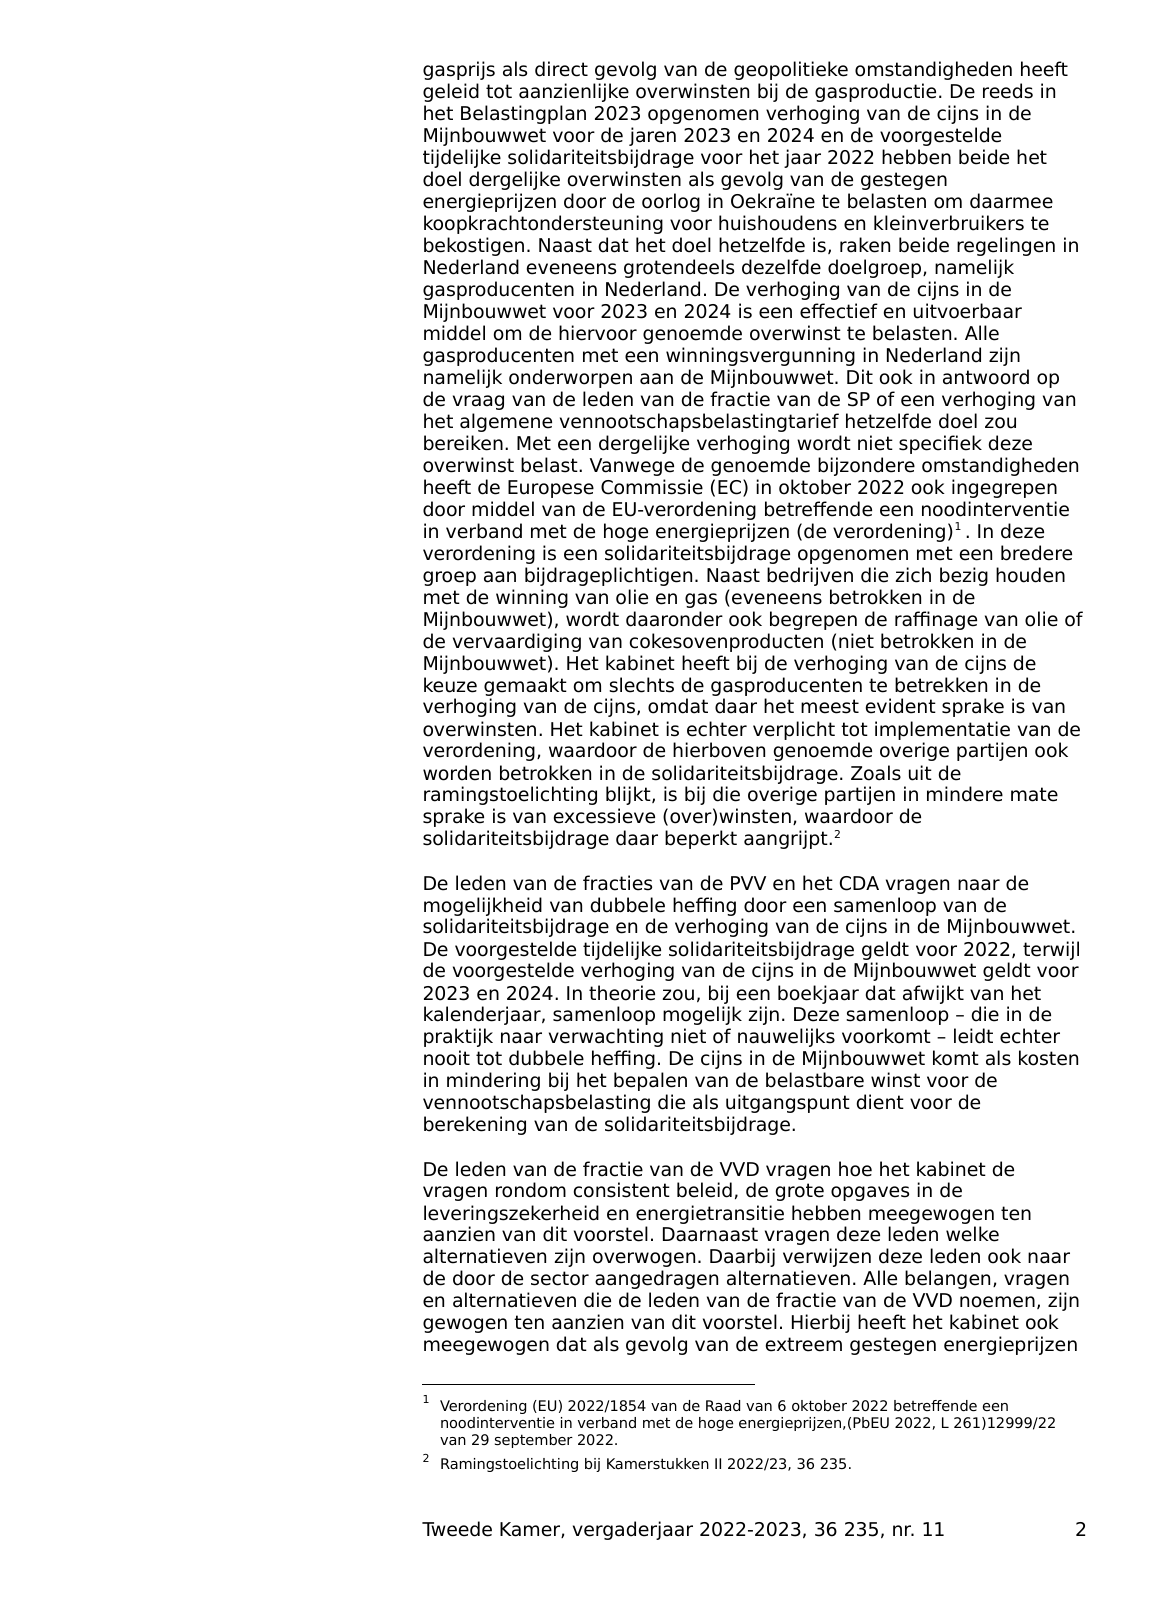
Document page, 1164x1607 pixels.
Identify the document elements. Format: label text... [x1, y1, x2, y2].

text gasprijs als direct gevolg van de geopolitieke omstandigheden heeft geleid tot aanzienlijke overwinsten bij de gasproductie. De reeds in het Belastingplan 2023 opgenomen verhoging van de cijns in de Mijnbouwwet voor de jaren 2023 en 2024 en de voorgestelde tijdelijke solidariteitsbijdrage voor het jaar 2022 hebben beide het doel dergelijke overwinsten als gevolg van de gestegen energieprijzen door de oorlog in Oekraïne te belasten om daarmee koopkrachtondersteuning voor huishoudens en kleinverbruikers te bekostigen. Naast dat het doel hetzelfde is, raken beide regelingen in Nederland eveneens grotendeels dezelfde doelgroep, namelijk gasproducenten in Nederland. De verhoging van de cijns in de Mijnbouwwet voor 2023 en 2024 is een effectief en uitvoerbaar middel om de hiervoor genoemde overwinst te belasten. Alle gasproducenten met een winningsvergunning in Nederland zijn namelijk onderworpen aan de Mijnbouwwet. Dit ook in antwoord op de vraag van de leden van de fractie van de SP of een verhoging van het algemene vennootschapsbelastingtarief hetzelfde doel zou bereiken. Met een dergelijke verhoging wordt niet specifiek deze overwinst belast. Vanwege de genoemde bijzondere omstandigheden heeft de Europese Commissie (EC) in oktober 2022 ook ingegrepen door middel van de EU-verordening betreffende een noodinterventie in verband met de hoge energieprijzen (de verordening). In deze verordening is een solidariteitsbijdrage opgenomen met een bredere groep aan bijdrageplichtigen. Naast bedrijven die zich bezig houden met de winning van olie en gas (eveneens betrokken in de Mijnbouwwet), wordt daaronder ook begrepen de raffinage van olie of de vervaardiging van cokesovenproducten (niet betrokken in de Mijnbouwwet). Het kabinet heeft bij de verhoging van de cijns de keuze gemaakt om slechts de gasproducenten te betrekken in de verhoging van de cijns, omdat daar het meest evident sprake is van overwinsten. Het kabinet is echter verplicht tot implementatie van de verordening, waardoor de hierboven genoemde overige partijen ook worden betrokken in de solidariteitsbijdrage. Zoals uit de ramingstoelichting blijkt, is bij die overige partijen in mindere mate sprake is van excessieve (over)winsten, waardoor de solidariteitsbijdrage daar beperkt aangrijpt. [422, 59, 1087, 850]
text Ramingstoelichting bij Kamerstukken II 2022/23, 36 235. [422, 1452, 1087, 1474]
text De leden van de fractie van de VVD vragen hoe het kabinet de vragen rondom consistent beleid, de grote opgaves in de leveringszekerheid en energietransitie hebben meegewogen ten aanzien van dit voorstel. Daarnaast vragen deze leden welke alternatieven zijn overwogen. Daarbij verwijzen deze leden ook naar de door de sector aangedragen alternatieven. Alle belangen, vragen en alternatieven die de leden van de fractie van de VVD noemen, zijn gewogen ten aanzien van dit voorstel. Hierbij heeft het kabinet ook meegewogen dat als gevolg van de extreem gestegen energieprijzen [422, 1158, 1087, 1356]
text Verordening (EU) 2022/1854 van de Raad van 6 oktober 2022 betreffende een noodinterventie in verband met de hoge energieprijzen,(PbEU 2022, L 261)12999/22 van 29 september 2022. [422, 1393, 1087, 1449]
text De leden van de fracties van de PVV en het CDA vragen naar de mogelijkheid van dubbele heffing door een samenloop van de solidariteitsbijdrage en de verhoging van de cijns in de Mijnbouwwet. De voorgestelde tijdelijke solidariteitsbijdrage geldt voor 2022, terwijl de voorgestelde verhoging van de cijns in de Mijnbouwwet geldt voor 2023 en 2024. In theorie zou, bij een boekjaar dat afwijkt van het kalenderjaar, samenloop mogelijk zijn. Deze samenloop – die in de praktijk naar verwachting niet of nauwelijks voorkomt – leidt echter nooit tot dubbele heffing. De cijns in de Mijnbouwwet komt als kosten in mindering bij het bepalen van de belastbare winst voor de vennootschapsbelasting die als uitgangspunt dient voor de berekening van de solidariteitsbijdrage. [422, 872, 1087, 1136]
